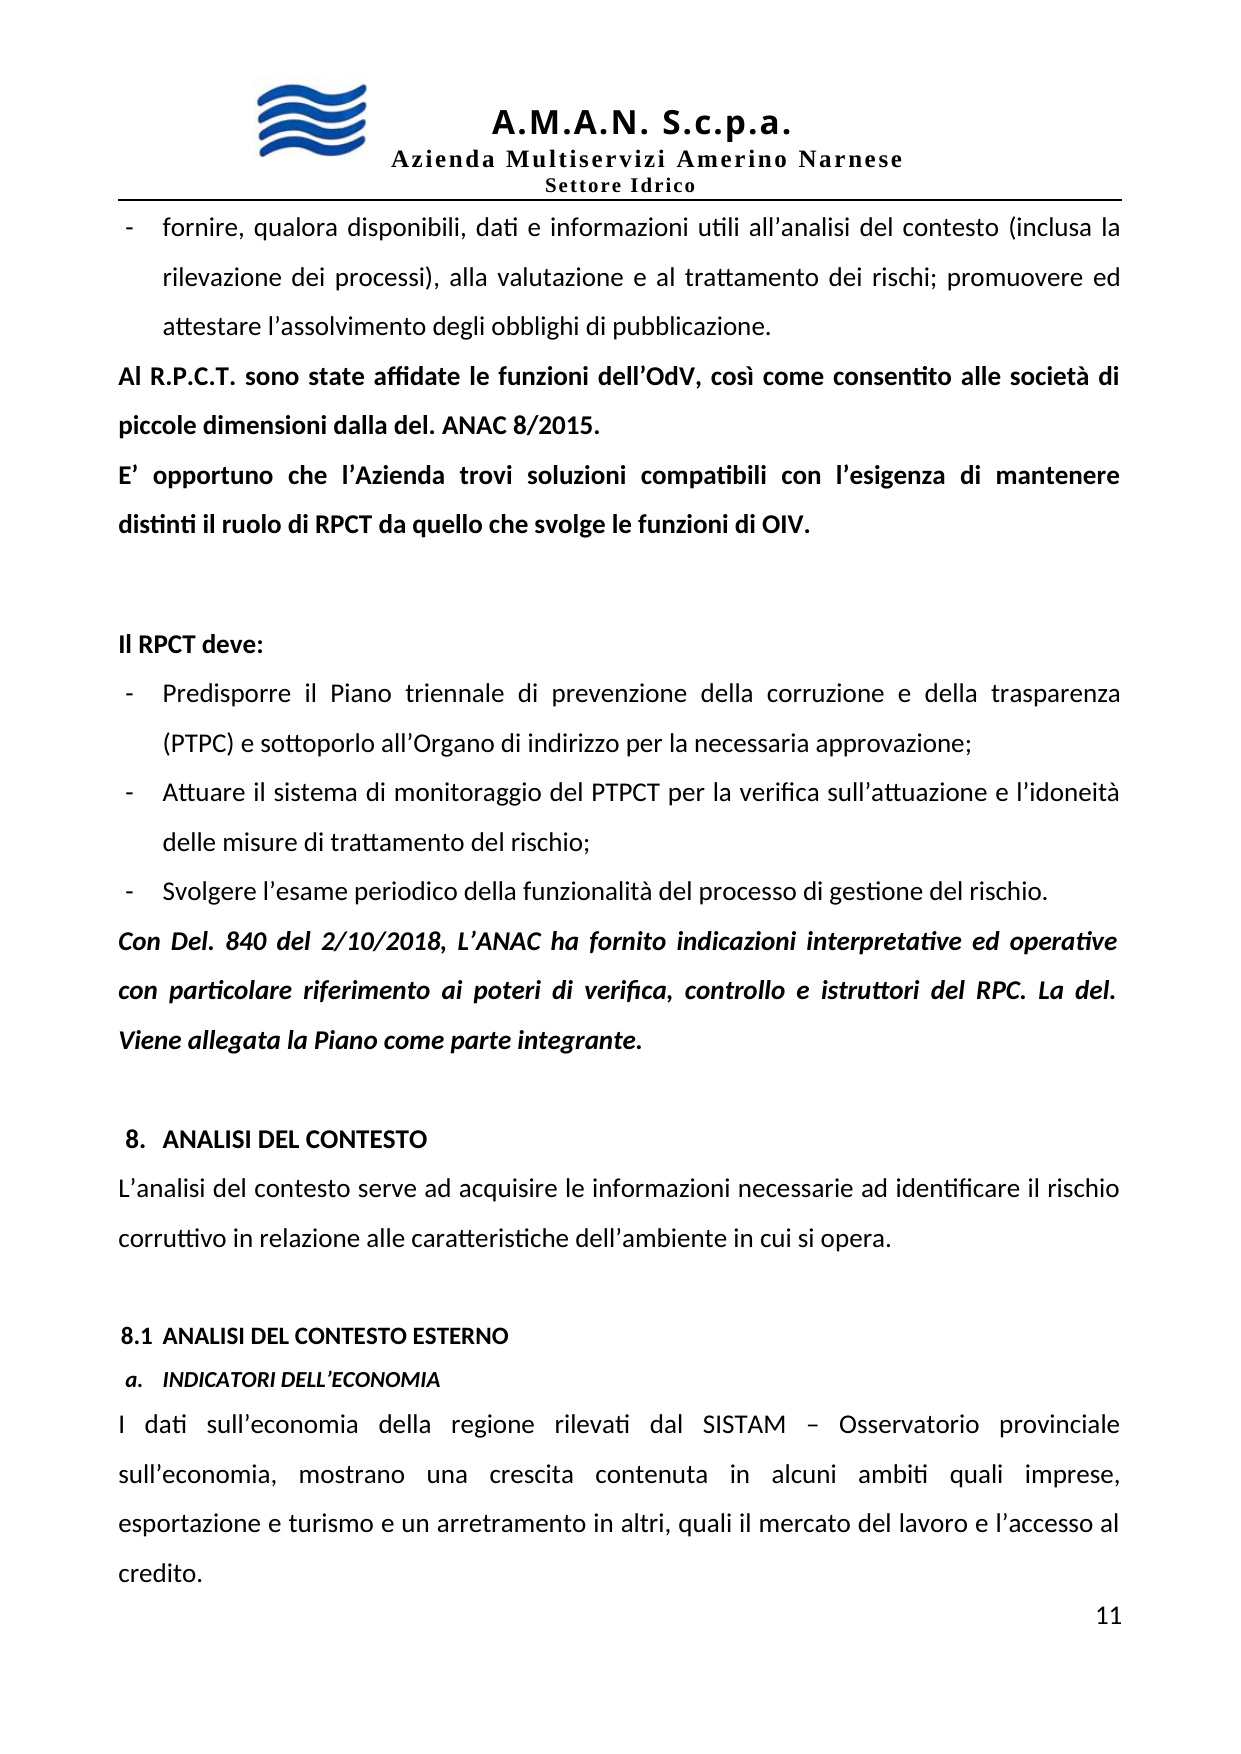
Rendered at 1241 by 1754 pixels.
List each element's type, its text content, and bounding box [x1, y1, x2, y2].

text Con Del. 840 del 2/10/2018, L’ANAC ha fornito indicazioni interpretative ed operative con particolare riferimento ai poteri di verifica, controllo e istruttori del RPC. La del. Viene allegata la Piano come parte integrante. [118, 924, 1122, 1056]
list ANALISI DEL CONTESTO ESTERNO [121, 1320, 1122, 1350]
list fornire, qualora disponibili, dati e informazioni utili all’analisi del contesto (inclusa la rilevazione dei processi), alla valutazione e al trattamento dei rischi; promuovere ed attestare l’assolvimento degli obblighi di pubblicazione. [125, 211, 1122, 342]
list Svolgere l’esame periodico della funzionalità del processo di gestione del rischio. [125, 874, 1122, 908]
list INDICATORI DELL’ECONOMIA [125, 1366, 1122, 1394]
text L’analisi del contesto serve ad acquisire le informazioni necessarie ad identificare il rischio corruttivo in relazione alle caratteristiche dell’ambiente in cui si opera. [118, 1171, 1122, 1254]
text Il RPCT deve: [118, 627, 1122, 660]
text E’ opportuno che l’Azienda trovi soluzioni compatibili con l’esigenza di mantenere distinti il ruolo di RPCT da quello che svolge le funzioni di OIV. [118, 458, 1122, 540]
text Al R.P.C.T. sono state affidate le funzioni dell’OdV, così come consentito alle società di piccole dimensioni dalla del. ANAC 8/2015. [118, 359, 1122, 441]
list Predisporre il Piano triennale di prevenzione della corruzione e della trasparenza (PTPC) e sottoporlo all’Organo di indirizzo per la necessaria approvazione; [125, 677, 1122, 759]
list ANALISI DEL CONTESTO [125, 1122, 1122, 1155]
text I dati sull’economia della regione rilevati dal SISTAM – Osservatorio provinciale sull’economia, mostrano una crescita contenuta in alcuni ambiti quali imprese, esportazione e turismo e un arretramento in altri, quali il mercato del lavoro e l’accesso al credito. [118, 1408, 1122, 1589]
list Attuare il sistema di monitoraggio del PTPCT per la verifica sull’attuazione e l’idoneità delle misure di trattamento del rischio; [125, 776, 1122, 858]
